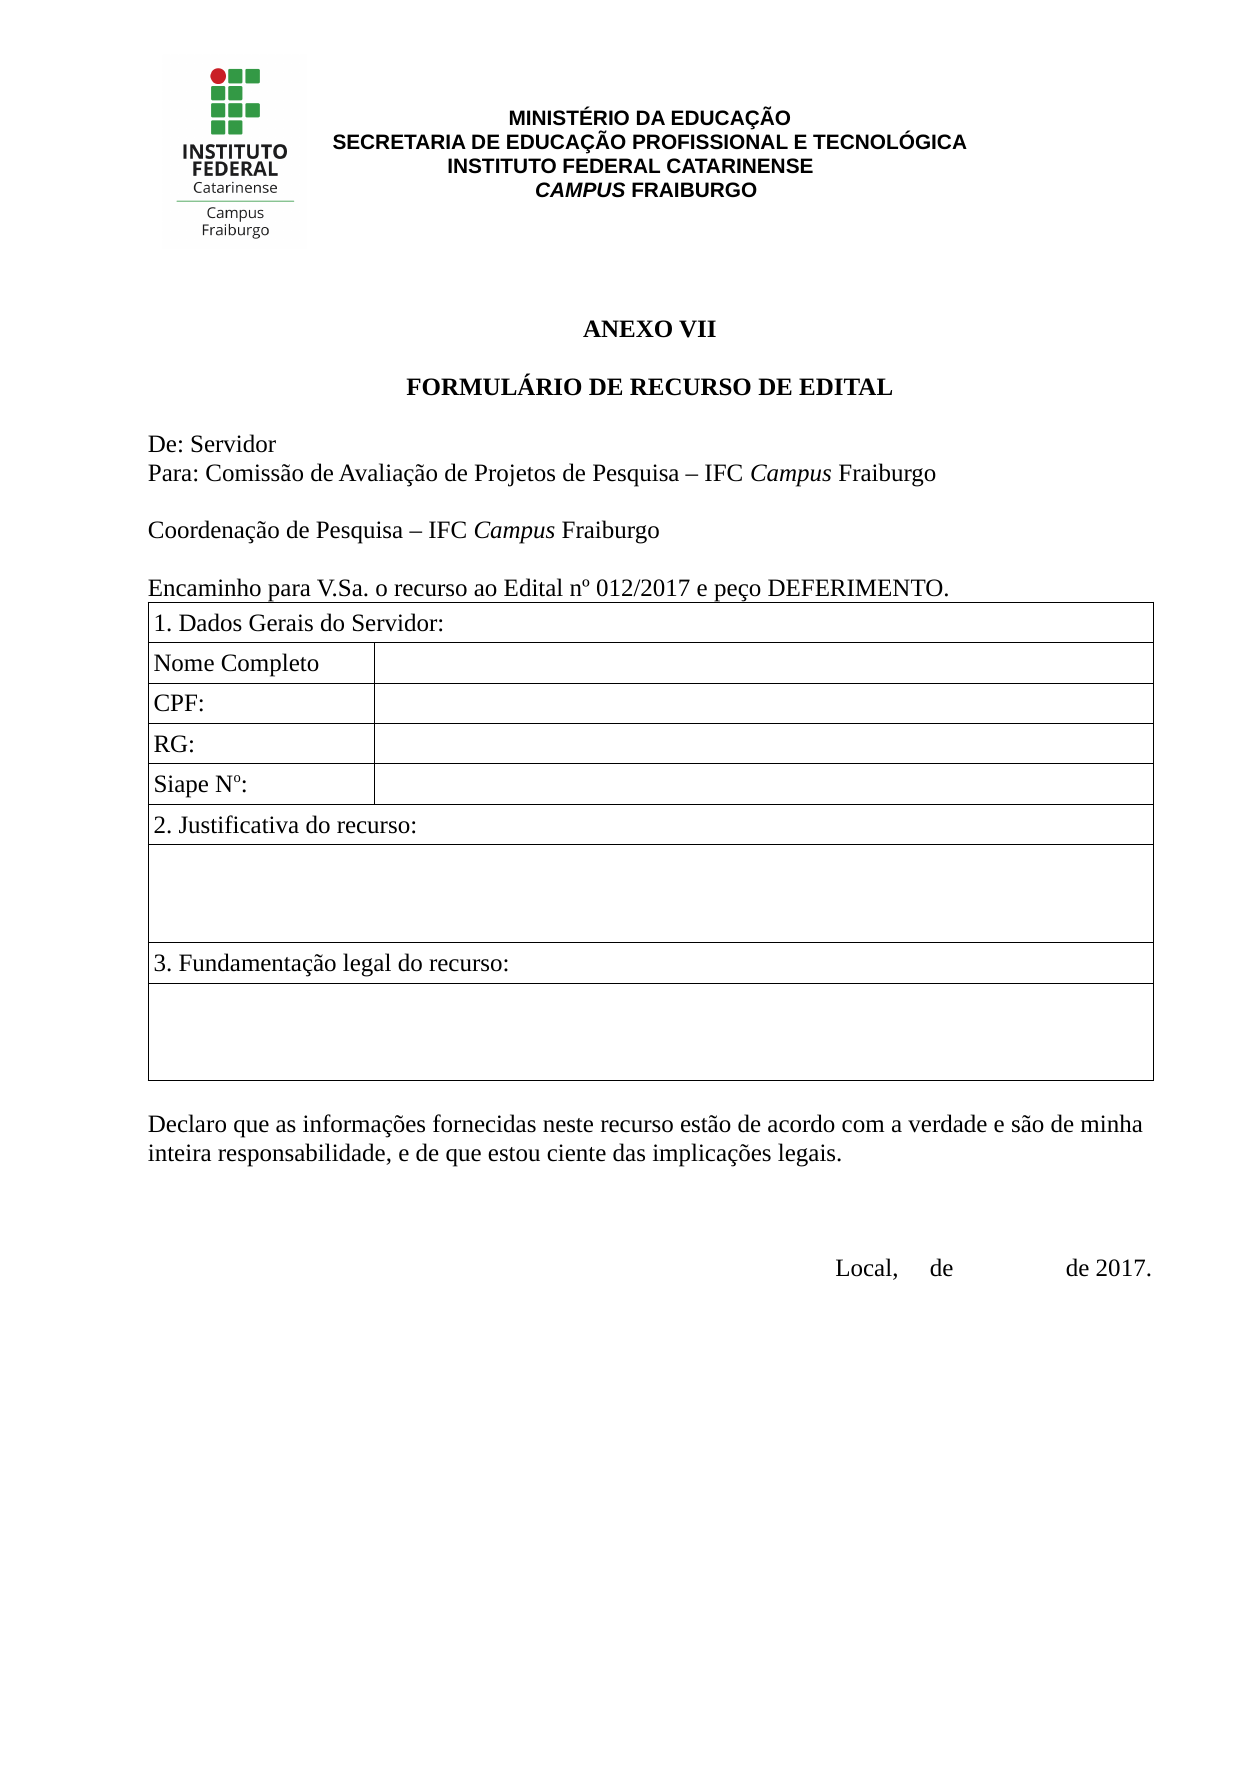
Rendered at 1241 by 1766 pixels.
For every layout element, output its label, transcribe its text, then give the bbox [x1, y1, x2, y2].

table_cell RG: [149, 724, 374, 763]
table_cell [375, 684, 1153, 723]
table_cell [149, 845, 1153, 942]
table_cell CPF: [149, 684, 374, 723]
table_header 1. Dados Gerais do Servidor: [149, 603, 1153, 642]
table_cell [375, 724, 1153, 763]
table_cell [149, 984, 1153, 1080]
text Declaro que as informações fornecidas neste recurso estão de acordo com a verdade e são de minha inteira responsabilidade, e de que estou ciente das implicações legais. [148, 1109, 1152, 1167]
text Para: Comissão de Avaliação de Projetos de Pesquisa – IFC Campus Fraiburgo [148, 458, 1152, 487]
text FORMULÁRIO DE RECURSO DE EDITAL [148, 372, 1152, 400]
text Local, de de 2017. [148, 1253, 1152, 1282]
picture [162, 54, 308, 249]
table_cell Siape No: [149, 764, 374, 804]
text ANEXO VII [148, 314, 1152, 343]
text Coordenação de Pesquisa – IFC Campus Fraiburgo [148, 515, 1152, 544]
text Encaminho para V.Sa. o recurso ao Edital nº 012/2017 e peço DEFERIMENTO. [148, 573, 1152, 602]
table_cell 3. Fundamentação legal do recurso: [149, 943, 1153, 982]
table_cell 2. Justificativa do recurso: [149, 805, 1153, 844]
table_cell [375, 764, 1153, 804]
table_cell Nome Completo [149, 643, 374, 682]
table_cell [375, 643, 1153, 682]
text De: Servidor [148, 429, 1152, 458]
